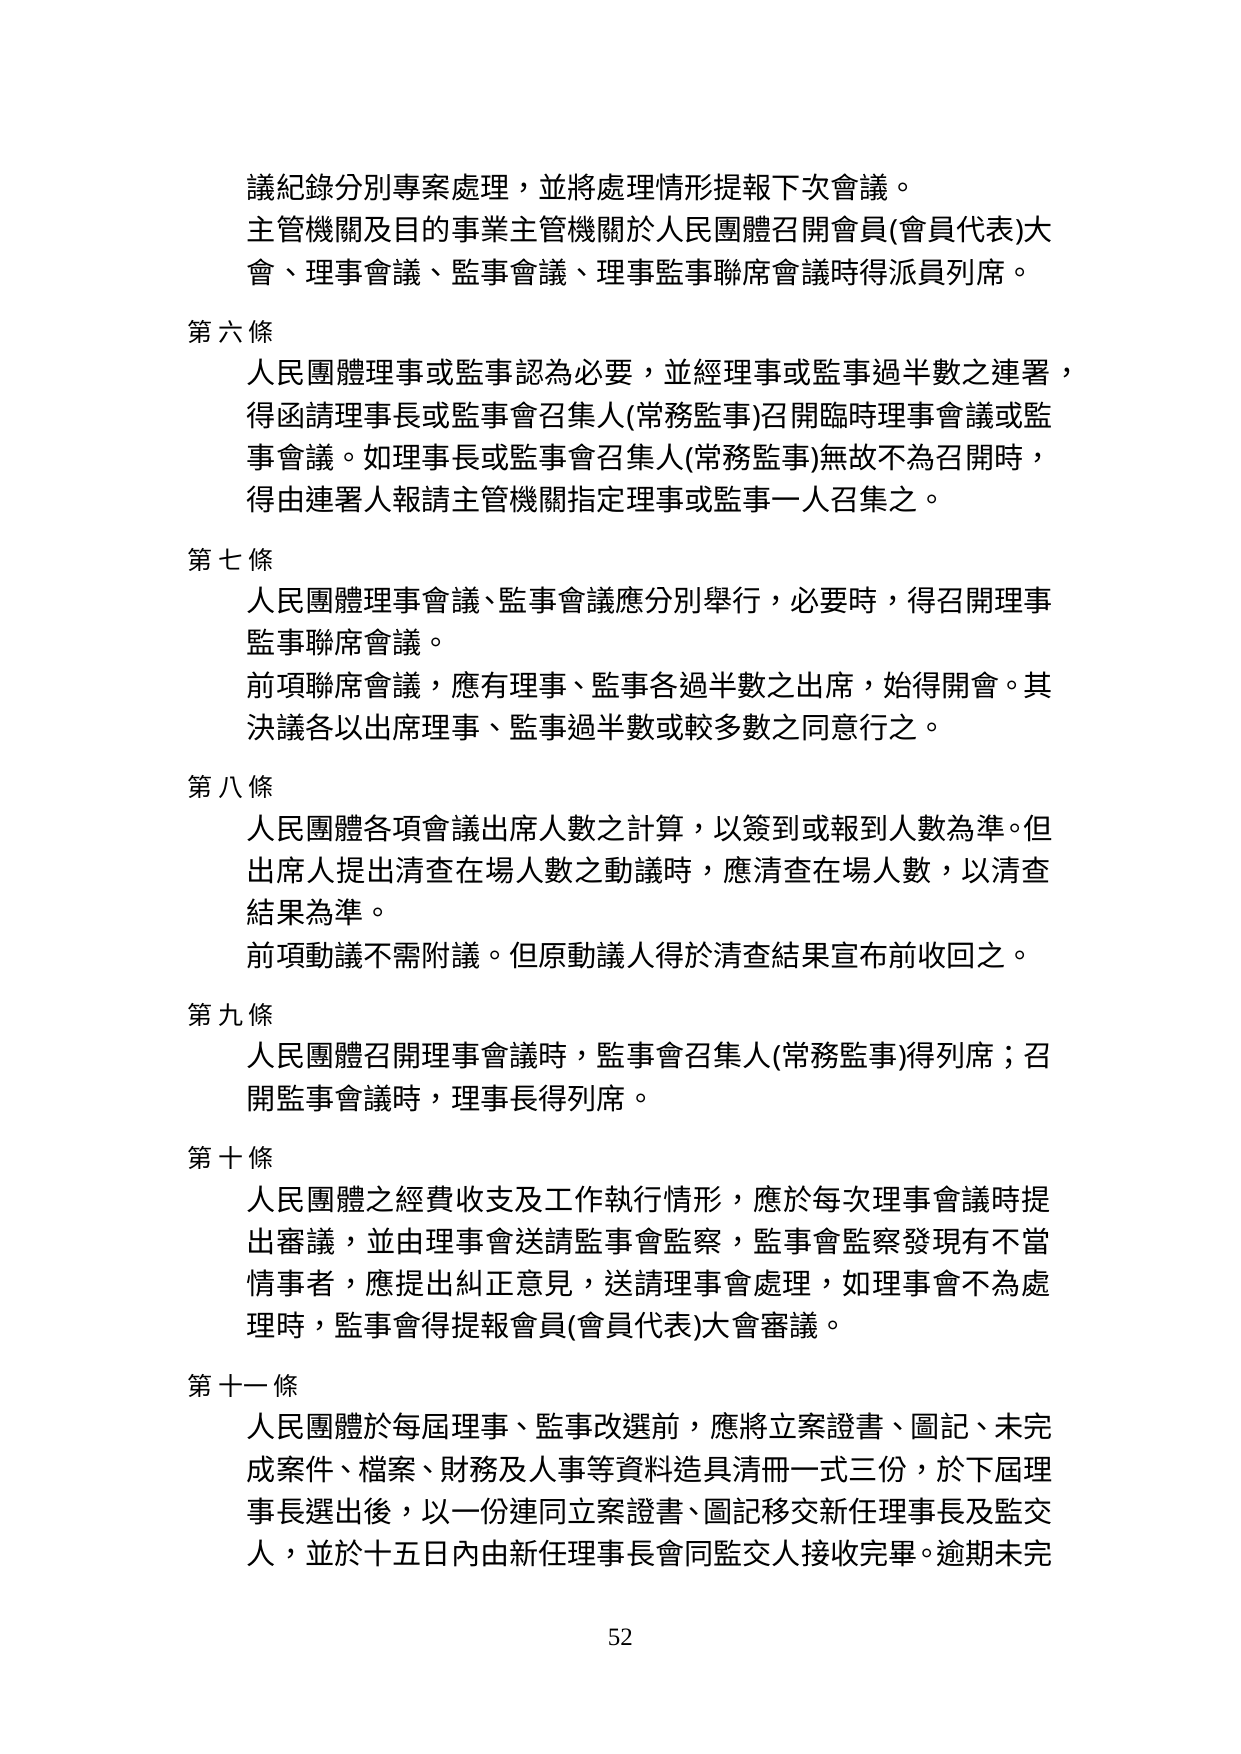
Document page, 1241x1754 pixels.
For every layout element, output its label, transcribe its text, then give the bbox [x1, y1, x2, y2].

text 人民團體各項會議出席人數之計算，以簽到或報到人數為準。但出席人提出清查在場人數之動議時，應清查在場人數，以清查結果為準。 [247, 805, 1053, 932]
text 人民團體於每屆理事、監事改選前，應將立案證書、圖記、未完成案件、檔案、財務及人事等資料造具清冊一式三份，於下屆理事長選出後，以一份連同立案證書、圖記移交新任理事長及監交人，並於十五日內由新任理事長會同監交人接收完畢。逾期未完 [247, 1404, 1053, 1573]
text 主管機關及目的事業主管機關於人民團體召開會員(會員代表)大會、理事會議、監事會議、理事監事聯席會議時得派員列席。 [247, 207, 1053, 291]
text 人民團體之經費收支及工作執行情形，應於每次理事會議時提出審議，並由理事會送請監事會監察，監事會監察發現有不當情事者，應提出糾正意見，送請理事會處理，如理事會不為處理時，監事會得提報會員(會員代表)大會審議。 [247, 1176, 1053, 1345]
text 人民團體理事會議、監事會議應分別舉行，必要時，得召開理事監事聯席會議。 [247, 578, 1053, 662]
text 人民團體理事或監事認為必要，並經理事或監事過半數之連署，得函請理事長或監事會召集人(常務監事)召開臨時理事會議或監事會議。如理事長或監事會召集人(常務監事)無故不為召開時，得由連署人報請主管機關指定理事或監事一人召集之。 [247, 350, 1053, 519]
text 前項聯席會議，應有理事、監事各過半數之出席，始得開會。其決議各以出席理事、監事過半數或較多數之同意行之。 [247, 662, 1053, 747]
text 議紀錄分別專案處理，並將處理情形提報下次會議。 [247, 164, 1053, 207]
text 前項動議不需附議。但原動議人得於清查結果宣布前收回之。 [247, 932, 1053, 974]
text 人民團體召開理事會議時，監事會召集人(常務監事)得列席；召開監事會議時，理事長得列席。 [247, 1033, 1053, 1118]
